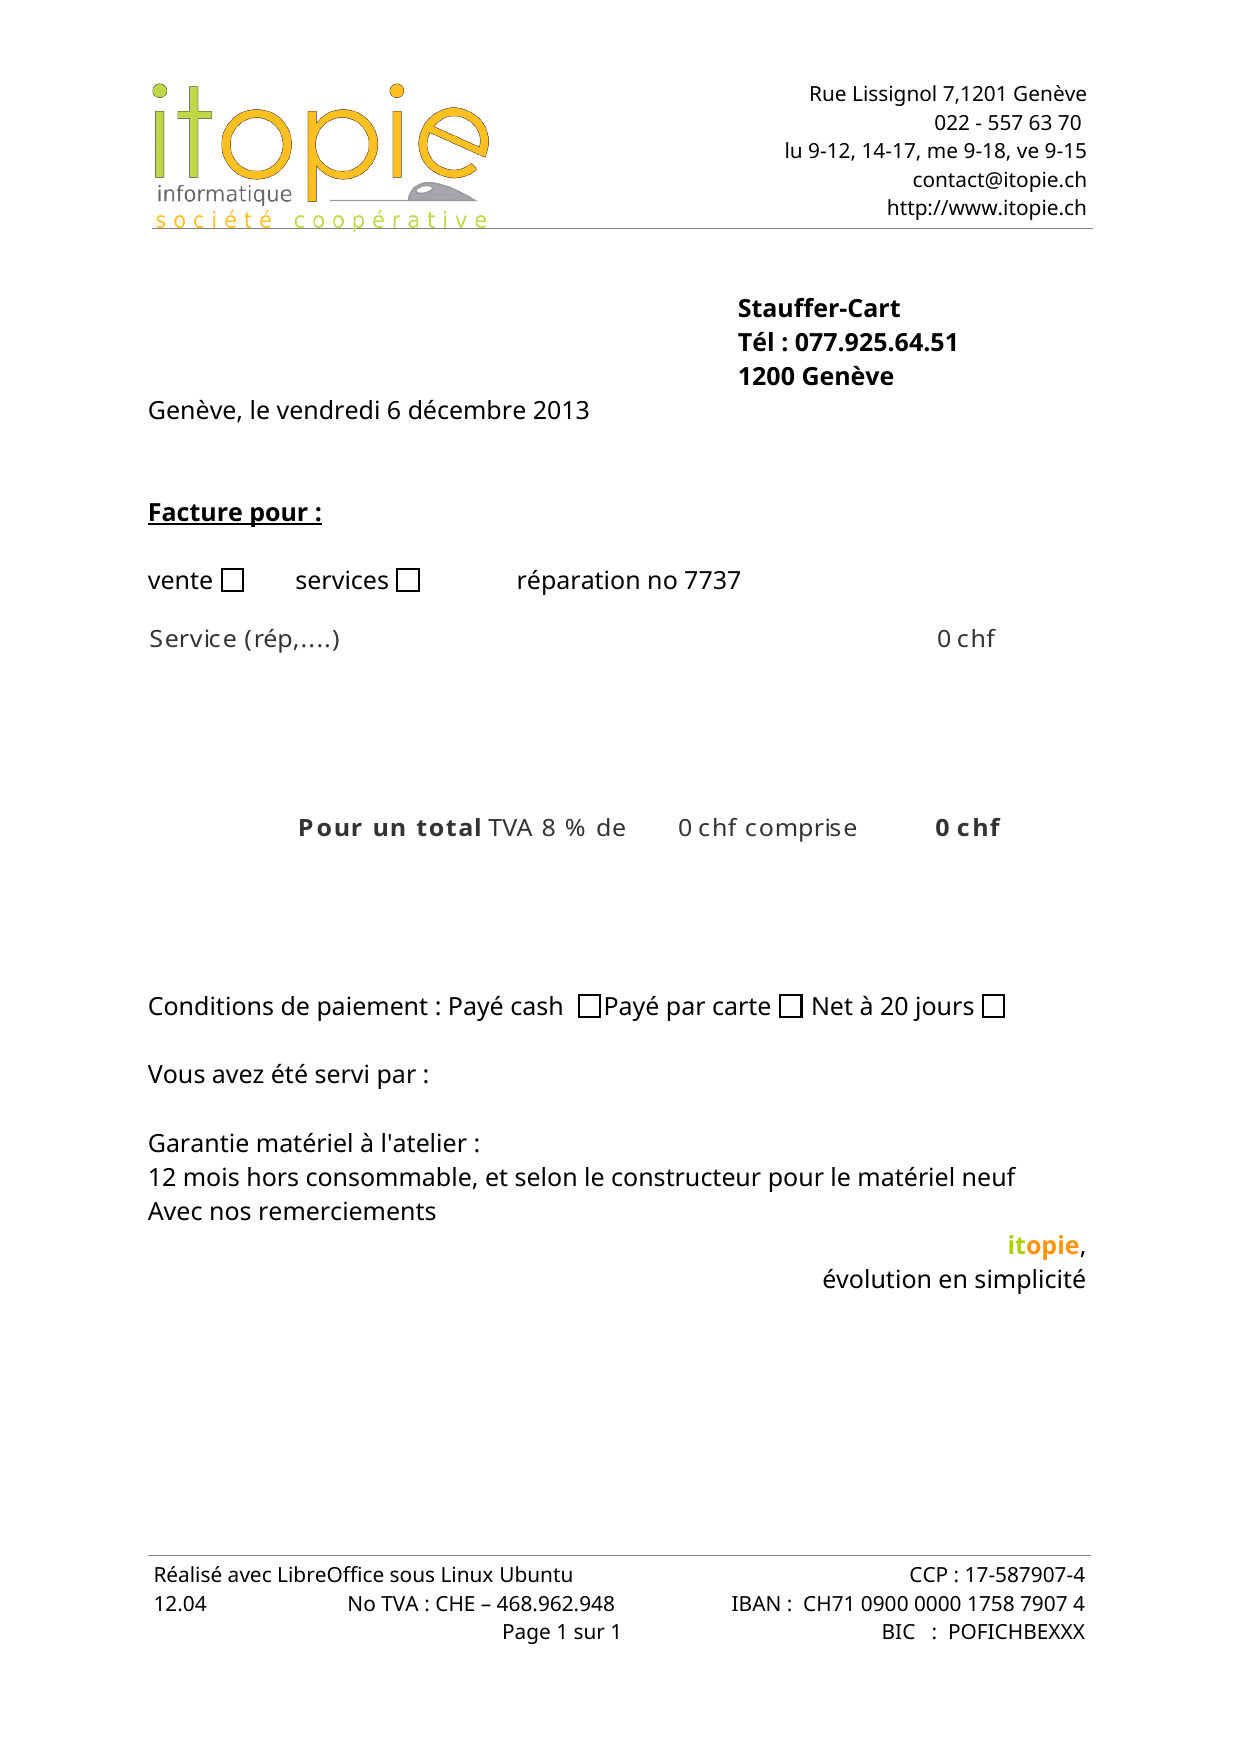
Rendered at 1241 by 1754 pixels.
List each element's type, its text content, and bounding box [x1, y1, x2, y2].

text Tél : 077.925.64.51 [148, 324, 1093, 358]
text Conditions de paiement : Payé cash Payé par carte Net à 20 jours [148, 989, 1093, 1023]
text Facture pour : [148, 495, 1093, 529]
picture [138, 72, 500, 244]
text vente services réparation no 7737 [148, 563, 1093, 597]
text 1200 Genève [148, 358, 1093, 392]
text Avec nos remerciements [148, 1193, 1093, 1227]
text évolution en simplicité [148, 1262, 1093, 1296]
text Vous avez été servi par : [148, 1057, 1093, 1091]
text Genève, le vendredi 6 décembre 2013 [148, 392, 1093, 427]
text 12 mois hors consommable, et selon le constructeur pour le matériel neuf [148, 1159, 1093, 1193]
text itopie, [148, 1227, 1093, 1262]
text Garantie matériel à l'atelier : [148, 1125, 1093, 1159]
text Stauffer-Cart [148, 290, 1093, 324]
